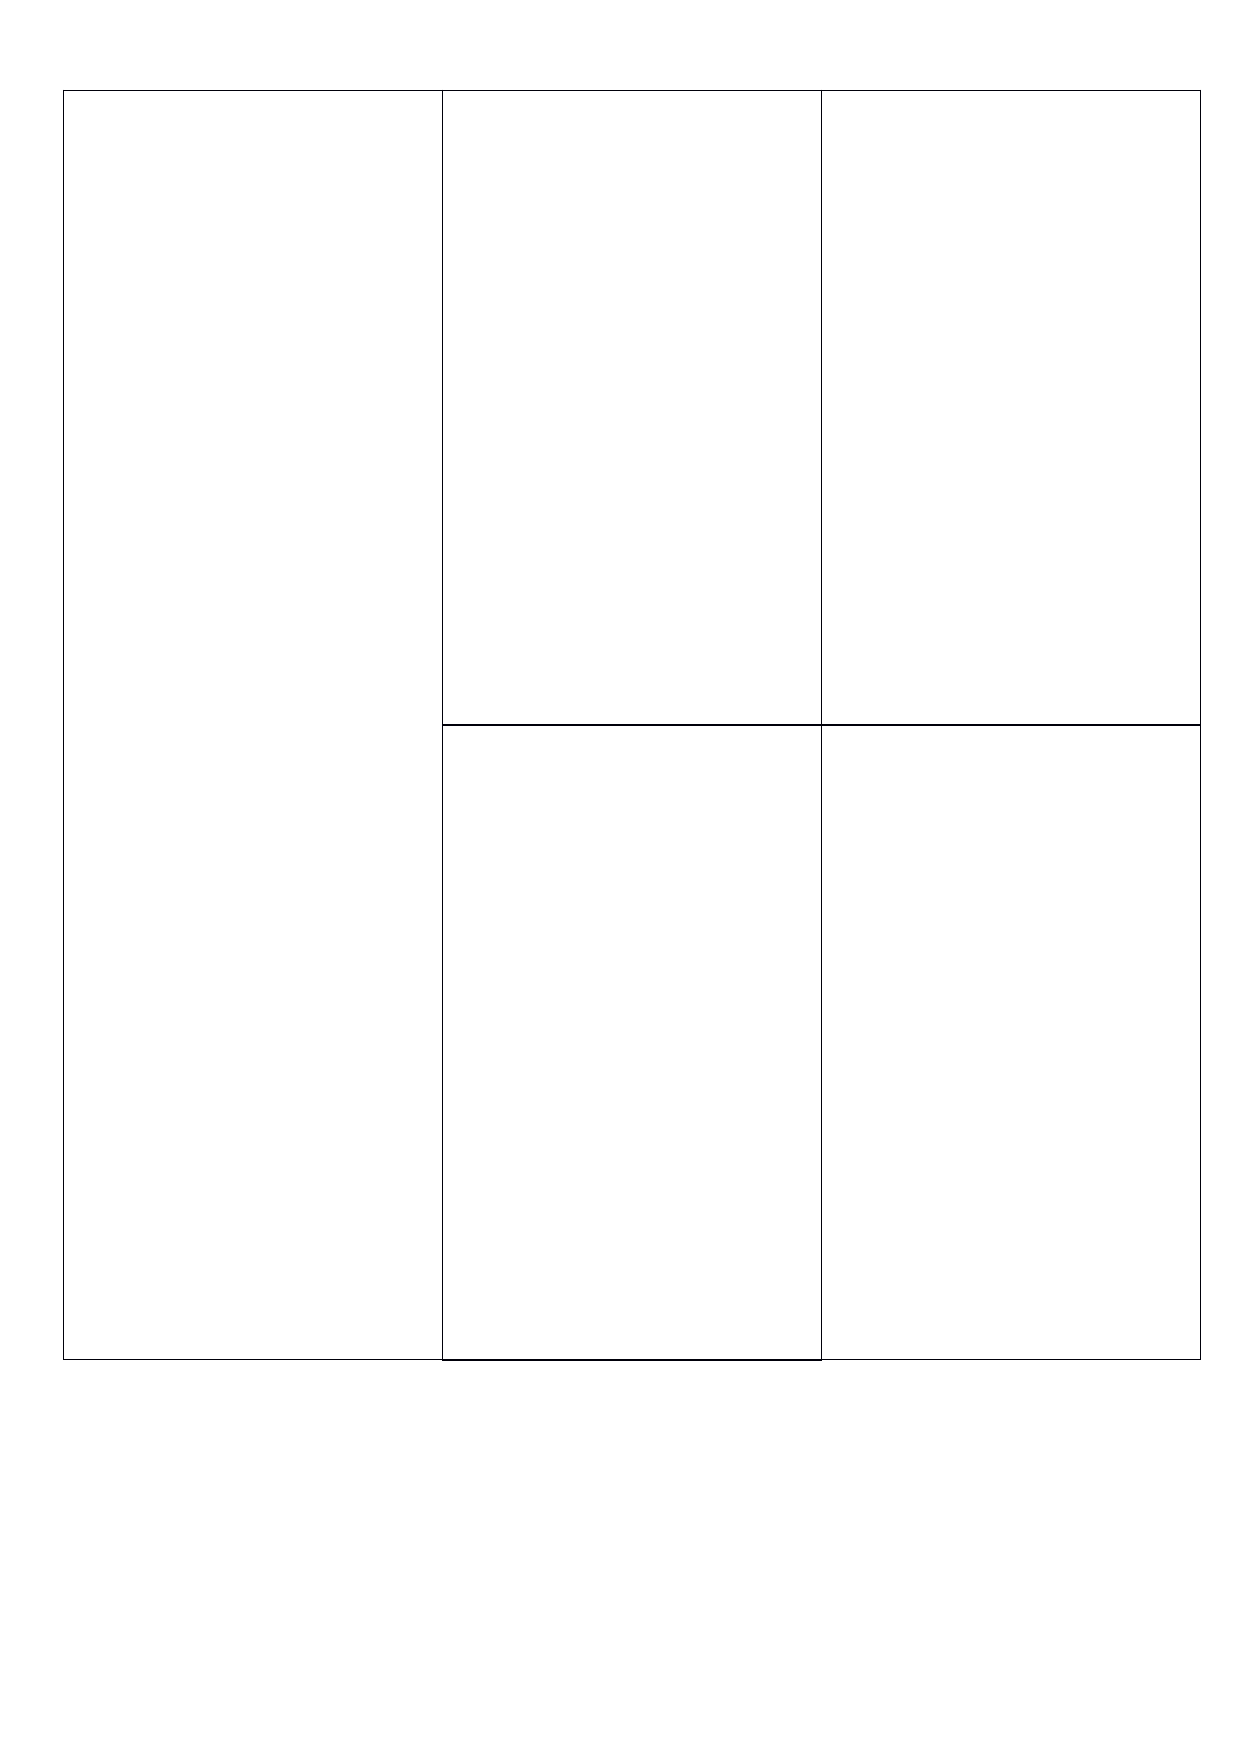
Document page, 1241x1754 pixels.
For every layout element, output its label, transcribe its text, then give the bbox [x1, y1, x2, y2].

table_cell [443, 726, 821, 1359]
table_cell [822, 91, 1200, 724]
table_cell [443, 91, 821, 724]
table_cell [822, 726, 1200, 1359]
table_cell 指導老師 (至多填寫2位) [64, 91, 442, 1359]
